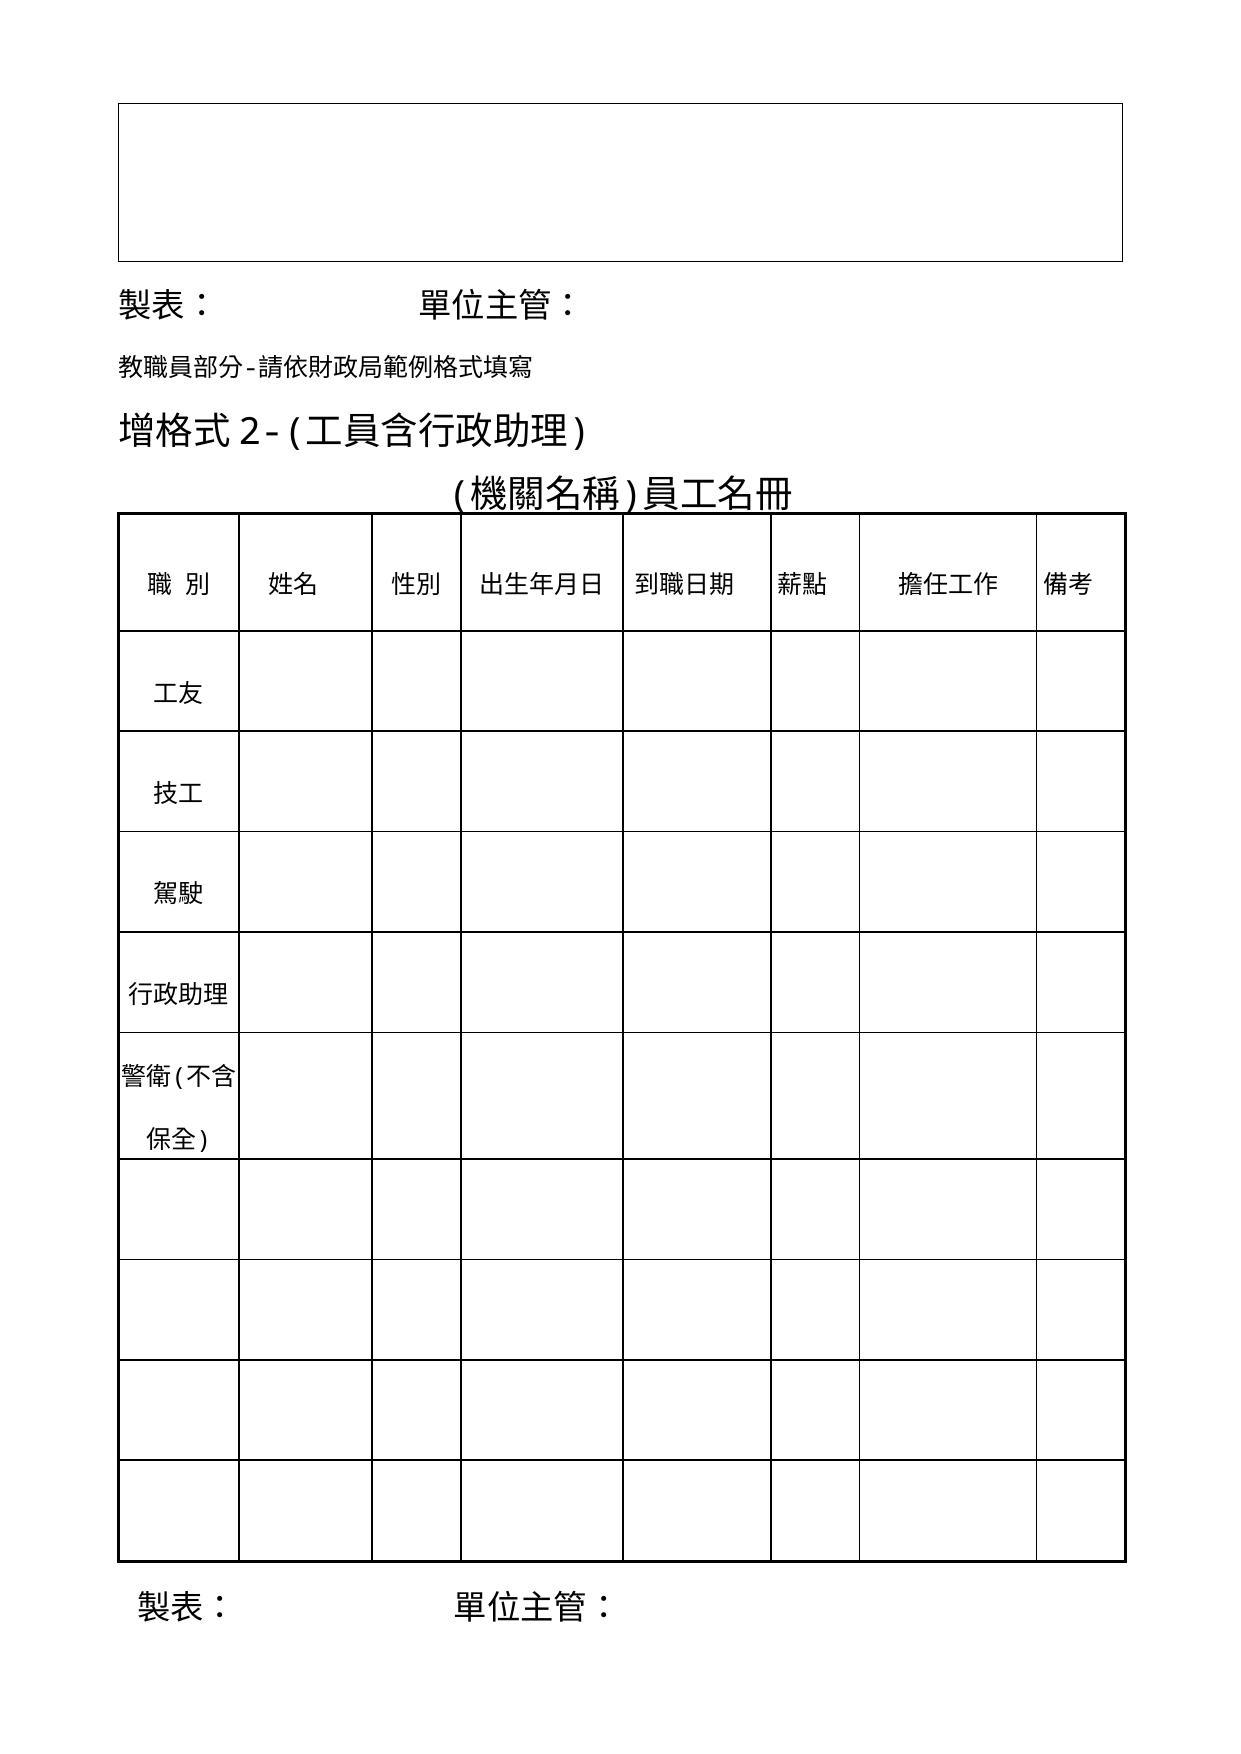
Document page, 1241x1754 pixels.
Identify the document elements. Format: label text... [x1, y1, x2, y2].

table_cell [624, 832, 770, 931]
table_header 出生年月日 [462, 515, 622, 630]
table_cell [120, 1461, 238, 1560]
table_cell 駕駛 [120, 832, 238, 931]
table_cell [860, 933, 1036, 1032]
table_cell [860, 1461, 1036, 1560]
table_cell [624, 933, 770, 1032]
table_cell [772, 1461, 859, 1560]
table_cell [240, 1160, 371, 1258]
table_header 性別 [373, 515, 460, 630]
table_cell [860, 1033, 1036, 1158]
table_cell [462, 1260, 622, 1359]
table_cell [240, 933, 371, 1032]
table_cell [860, 632, 1036, 730]
table_cell [624, 1260, 770, 1359]
table_header 擔任工作 [860, 515, 1036, 630]
table_cell [1037, 832, 1124, 931]
table_cell [772, 1361, 859, 1459]
text 教職員部分-請依財政局範例格式填寫 [118, 324, 1122, 387]
table_cell [240, 832, 371, 931]
table_cell [462, 1033, 622, 1158]
table_cell [772, 632, 859, 730]
table_cell [624, 632, 770, 730]
table_cell [120, 1260, 238, 1359]
table_cell [373, 1461, 460, 1560]
table_cell [1037, 933, 1124, 1032]
table_cell 技工 [120, 732, 238, 831]
text 增格式2-(工員含行政助理) [118, 387, 1122, 449]
table_header 到職日期 [624, 515, 770, 630]
table_cell [462, 1461, 622, 1560]
table_cell [462, 832, 622, 931]
table_cell [772, 1033, 859, 1158]
text (機關名稱)員工名冊 [118, 449, 1122, 512]
table_cell [373, 632, 460, 730]
table_cell [462, 1160, 622, 1258]
table_cell [119, 104, 1122, 261]
table_header 職 別 [120, 515, 238, 630]
table_cell 行政助理 [120, 933, 238, 1032]
table_cell [240, 632, 371, 730]
table_cell [373, 1260, 460, 1359]
table_cell [860, 732, 1036, 831]
table_cell [1037, 1461, 1124, 1560]
table_cell [373, 732, 460, 831]
text 製表： 單位主管： [118, 262, 1122, 324]
table_cell [1037, 1160, 1124, 1258]
table_cell [462, 1361, 622, 1459]
table_cell [624, 1361, 770, 1459]
table_cell [240, 732, 371, 831]
table_cell [373, 832, 460, 931]
table_cell [860, 1260, 1036, 1359]
table_cell [772, 933, 859, 1032]
table_cell [373, 1361, 460, 1459]
table_cell [1037, 1033, 1124, 1158]
table_cell [860, 1361, 1036, 1459]
table_cell [772, 832, 859, 931]
table_cell [240, 1260, 371, 1359]
table_cell [462, 732, 622, 831]
table_cell 工友 [120, 632, 238, 730]
table_cell [772, 1160, 859, 1258]
table_cell [120, 1361, 238, 1459]
table_cell [624, 1461, 770, 1560]
table_cell [624, 732, 770, 831]
table_cell [1037, 732, 1124, 831]
table_cell [772, 1260, 859, 1359]
table_cell [373, 933, 460, 1032]
table_cell [1037, 632, 1124, 730]
table_cell [462, 933, 622, 1032]
table_cell [1037, 1361, 1124, 1459]
table_cell [240, 1461, 371, 1560]
table_cell [624, 1033, 770, 1158]
table_cell 警衛(不含保全) [120, 1033, 238, 1158]
table_cell [240, 1033, 371, 1158]
table_cell [373, 1033, 460, 1158]
table_cell [860, 1160, 1036, 1258]
table_header 備考 [1037, 515, 1124, 630]
table_cell [462, 632, 622, 730]
table_cell [860, 832, 1036, 931]
table_cell [772, 732, 859, 831]
text 製表： 單位主管： [137, 1563, 1147, 1625]
table_cell [1037, 1260, 1124, 1359]
table_cell [120, 1160, 238, 1258]
table_cell [240, 1361, 371, 1459]
table_cell [373, 1160, 460, 1258]
table_header 薪點 [772, 515, 859, 630]
table_header 姓名 [240, 515, 371, 630]
table_cell [624, 1160, 770, 1258]
